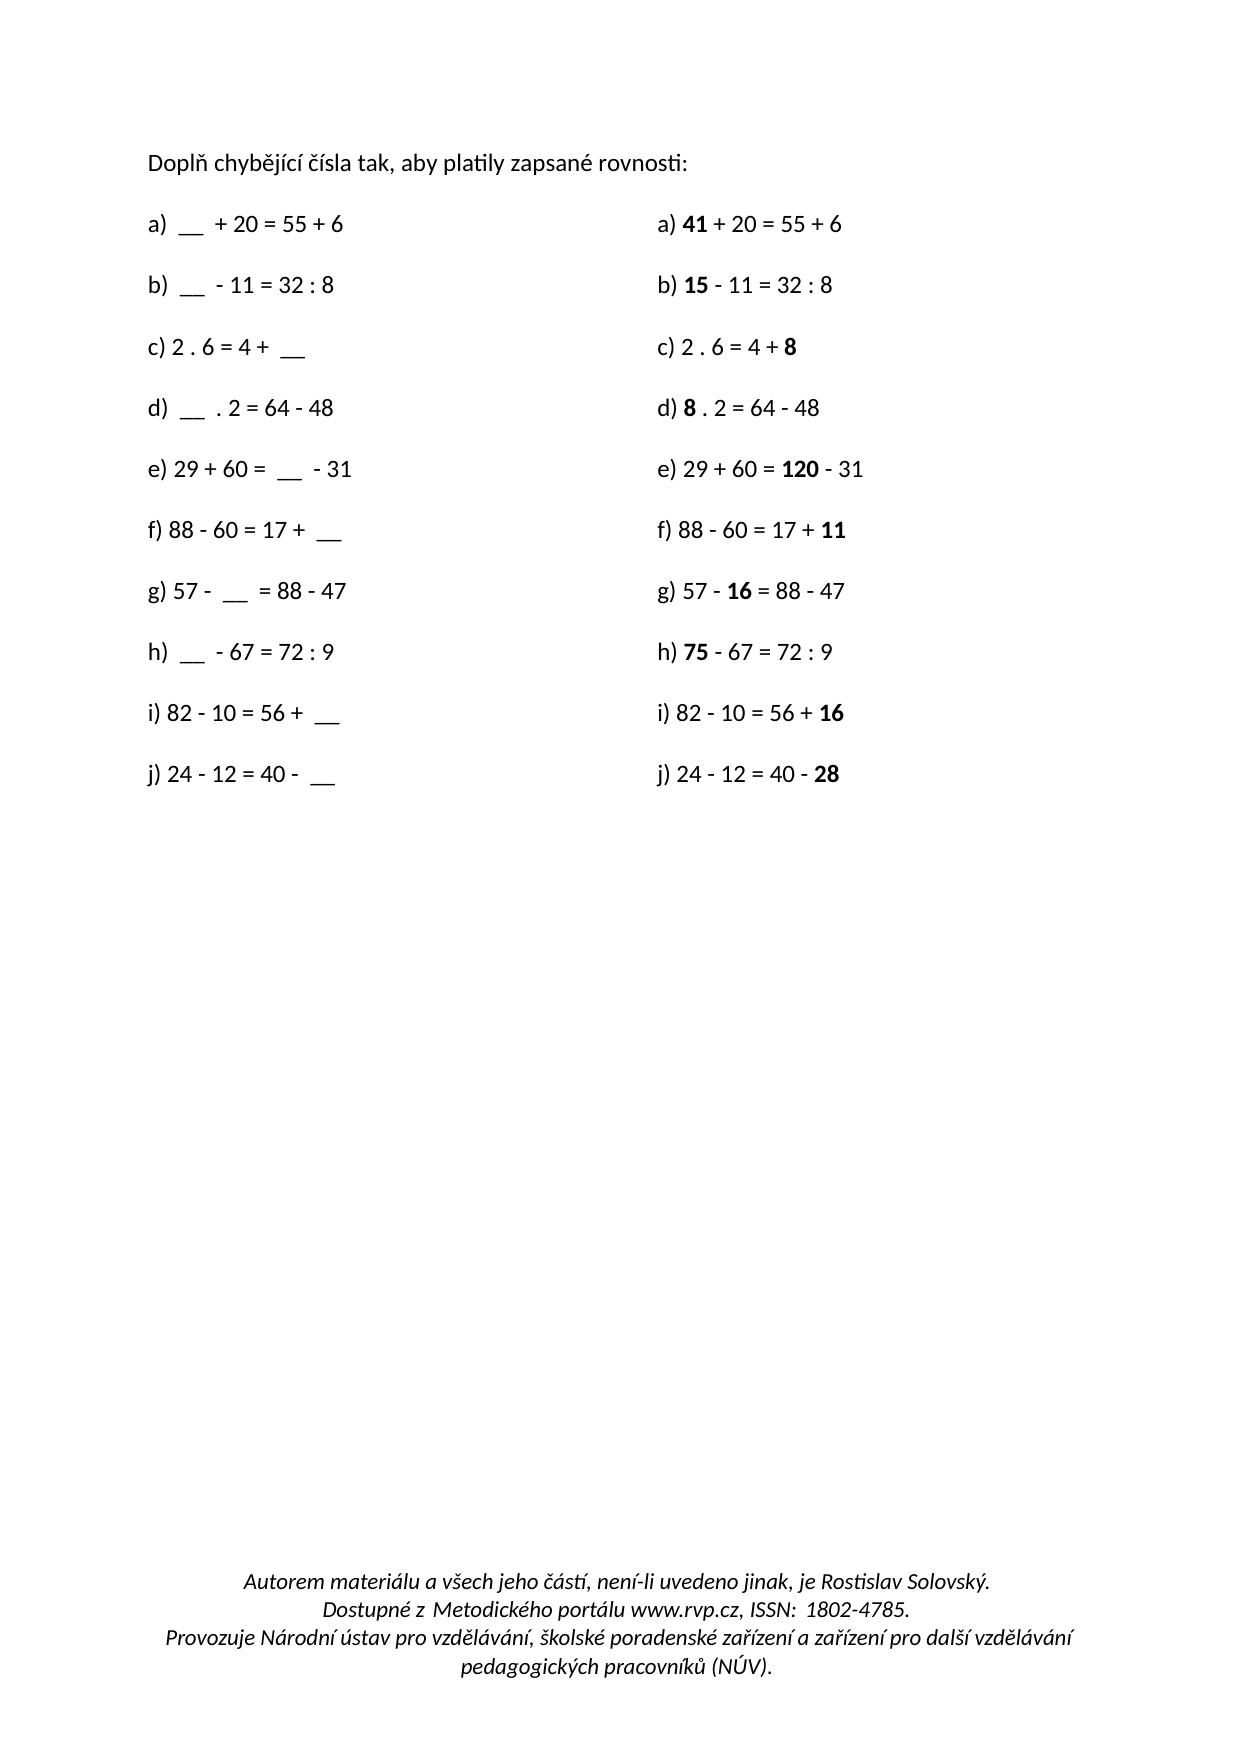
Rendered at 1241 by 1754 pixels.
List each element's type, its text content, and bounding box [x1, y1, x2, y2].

text e) 29 + 60 = __ - 31 [148, 453, 583, 483]
text f) 88 - 60 = 17 + 11 [657, 514, 1093, 544]
text c) 2 . 6 = 4 + 8 [657, 331, 1093, 361]
text f) 88 - 60 = 17 + __ [148, 514, 583, 544]
text Doplň chybějící čísla tak, aby platily zapsané rovnosti: [148, 148, 1093, 178]
text g) 57 - __ = 88 - 47 [148, 575, 583, 605]
text j) 24 - 12 = 40 - 28 [657, 758, 1093, 788]
text a) 41 + 20 = 55 + 6 [657, 209, 1093, 239]
text d) 8 . 2 = 64 - 48 [657, 392, 1093, 422]
text h) 75 - 67 = 72 : 9 [657, 636, 1093, 666]
text j) 24 - 12 = 40 - __ [148, 758, 583, 788]
text i) 82 - 10 = 56 + __ [148, 697, 583, 727]
text a) __ + 20 = 55 + 6 [148, 209, 583, 239]
text h) __ - 67 = 72 : 9 [148, 636, 583, 666]
text e) 29 + 60 = 120 - 31 [657, 453, 1093, 483]
text g) 57 - 16 = 88 - 47 [657, 575, 1093, 605]
text d) __ . 2 = 64 - 48 [148, 392, 583, 422]
text c) 2 . 6 = 4 + __ [148, 331, 583, 361]
text b) 15 - 11 = 32 : 8 [657, 270, 1093, 300]
text i) 82 - 10 = 56 + 16 [657, 697, 1093, 727]
text b) __ - 11 = 32 : 8 [148, 270, 583, 300]
